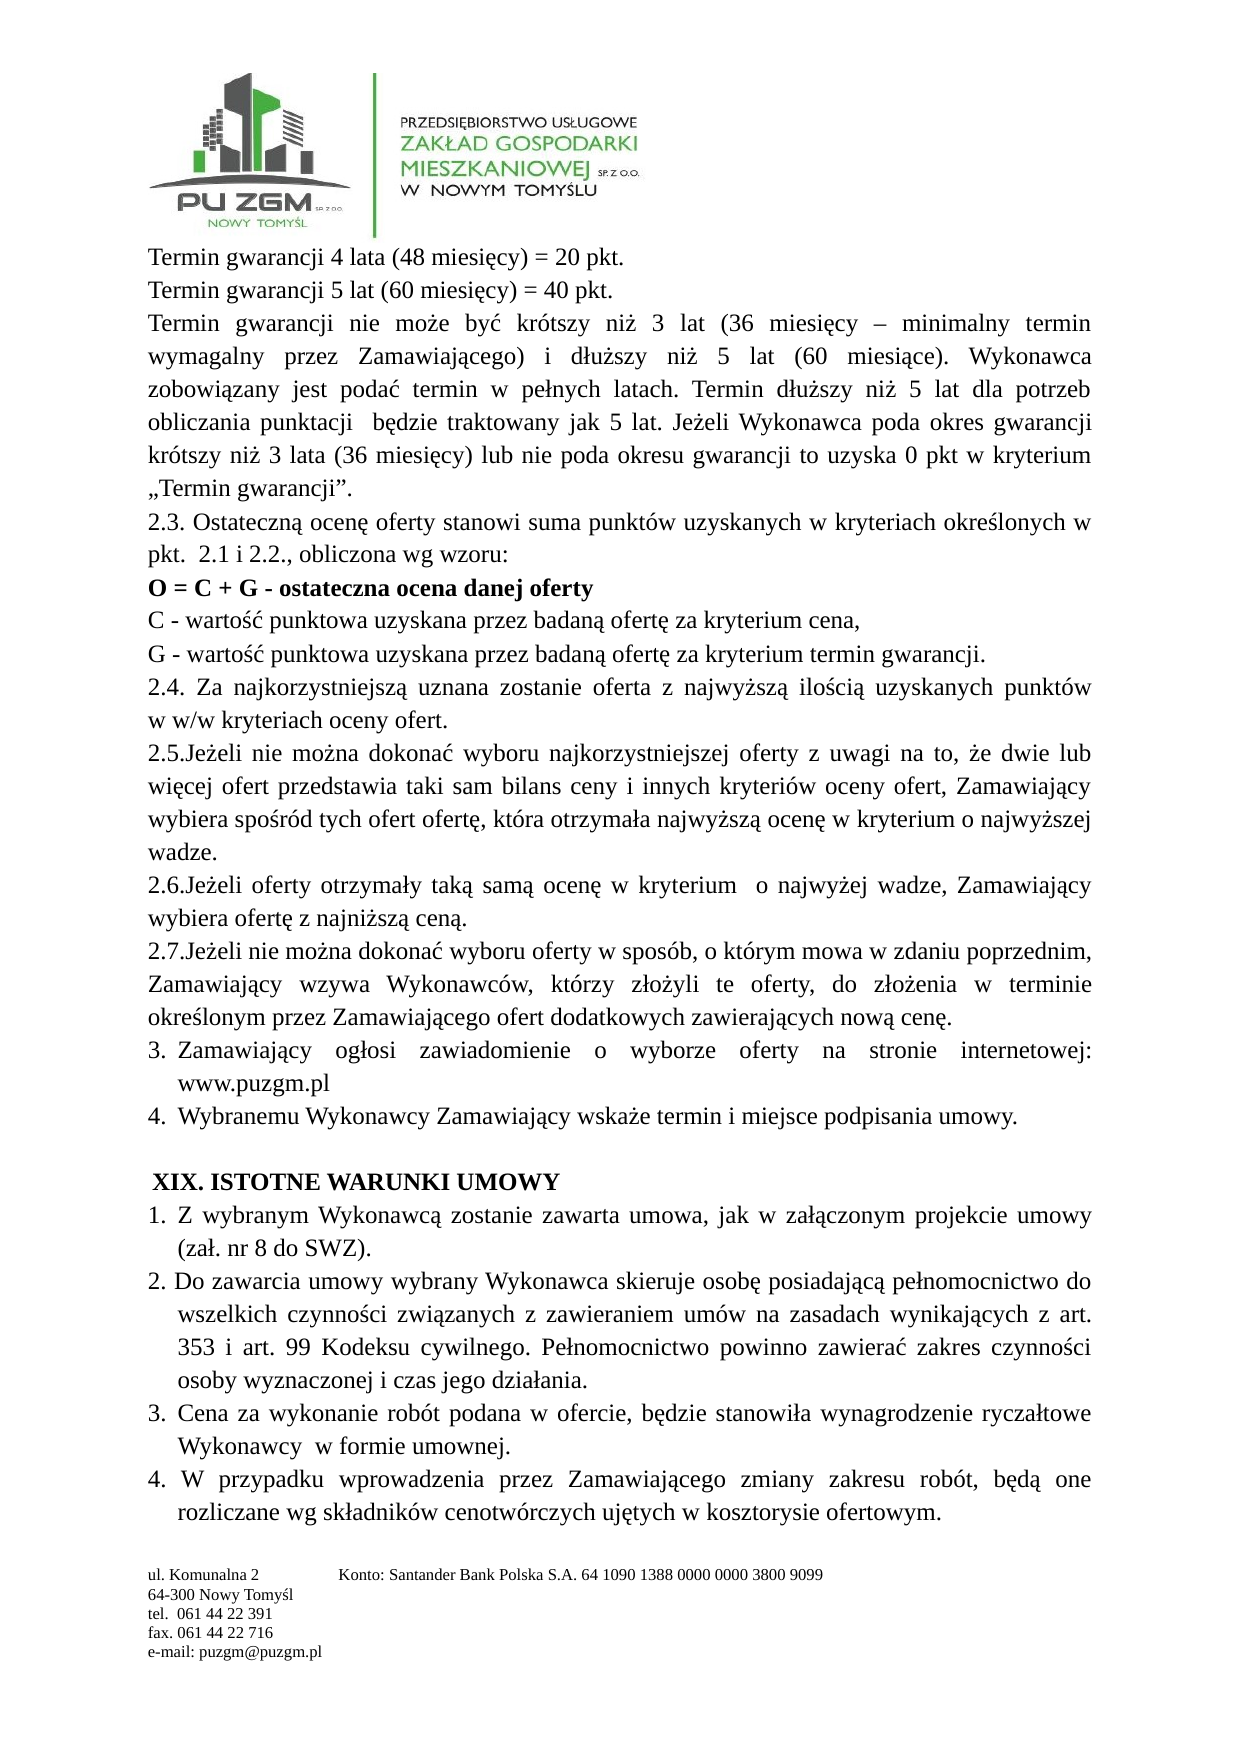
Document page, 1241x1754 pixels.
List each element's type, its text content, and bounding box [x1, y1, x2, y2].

text Termin gwarancji 4 lata (48 miesięcy) = 20 pkt. [148, 242, 1093, 271]
picture [147, 73, 655, 243]
text 2.5.Jeżeli nie można dokonać wyboru najkorzystniejszej oferty z uwagi na to, że dwie lub więcej ofert przedstawia taki sam bilans ceny i innych kryteriów oceny ofert, Zamawiający wybiera spośród tych ofert ofertę, która otrzymała najwyższą ocenę w kryterium o najwyższej wadze. [148, 738, 1093, 866]
text XIX. ISTOTNE WARUNKI UMOWY [152, 1167, 1093, 1196]
text 2.6.Jeżeli oferty otrzymały taką samą ocenę w kryterium o najwyżej wadze, Zamawiający wybiera ofertę z najniższą ceną. [148, 870, 1093, 932]
text Termin gwarancji nie może być krótszy niż 3 lat (36 miesięcy – minimalny termin wymagalny przez Zamawiającego) i dłuższy niż 5 lat (60 miesiące). Wykonawca zobowiązany jest podać termin w pełnych latach. Termin dłuższy niż 5 lat dla potrzeb obliczania punktacji będzie traktowany jak 5 lat. Jeżeli Wykonawca poda okres gwarancji krótszy niż 3 lata (36 miesięcy) lub nie poda okresu gwarancji to uzyska 0 pkt w kryterium „Termin gwarancji”. [148, 308, 1093, 502]
text 2. Do zawarcia umowy wybrany Wykonawca skieruje osobę posiadającą pełnomocnictwo do wszelkich czynności związanych z zawieraniem umów na zasadach wynikających z art. 353 i art. 99 Kodeksu cywilnego. Pełnomocnictwo powinno zawierać zakres czynności osoby wyznaczonej i czas jego działania. [148, 1266, 1093, 1394]
text 3. Zamawiający ogłosi zawiadomienie o wyborze oferty na stronie internetowej: www.puzgm.pl [148, 1035, 1093, 1097]
text 2.4. Za najkorzystniejszą uznana zostanie oferta z najwyższą ilością uzyskanych punktów w w/w kryteriach oceny ofert. [148, 672, 1093, 733]
text 4. W przypadku wprowadzenia przez Zamawiającego zmiany zakresu robót, będą one rozliczane wg składników cenotwórczych ujętych w kosztorysie ofertowym. [148, 1464, 1093, 1526]
text 2.7.Jeżeli nie można dokonać wyboru oferty w sposób, o którym mowa w zdaniu poprzednim, Zamawiający wzywa Wykonawców, którzy złożyli te oferty, do złożenia w terminie określonym przez Zamawiającego ofert dodatkowych zawierających nową cenę. [148, 936, 1093, 1031]
text 4. Wybranemu Wykonawcy Zamawiający wskaże termin i miejsce podpisania umowy. [148, 1101, 1093, 1130]
text 2.3. Ostateczną ocenę oferty stanowi suma punktów uzyskanych w kryteriach określonych w pkt. 2.1 i 2.2., obliczona wg wzoru: [148, 507, 1093, 568]
text 3. Cena za wykonanie robót podana w ofercie, będzie stanowiła wynagrodzenie ryczałtowe Wykonawcy w formie umownej. [148, 1398, 1093, 1460]
text G - wartość punktowa uzyskana przez badaną ofertę za kryterium termin gwarancji. [148, 639, 1093, 667]
text O = C + G - ostateczna ocena danej oferty [148, 573, 1093, 601]
text C - wartość punktowa uzyskana przez badaną ofertę za kryterium cena, [148, 606, 1093, 634]
text 1. Z wybranym Wykonawcą zostanie zawarta umowa, jak w załączonym projekcie umowy (zał. nr 8 do SWZ). [148, 1200, 1093, 1262]
text Termin gwarancji 5 lat (60 miesięcy) = 40 pkt. [148, 275, 1093, 304]
